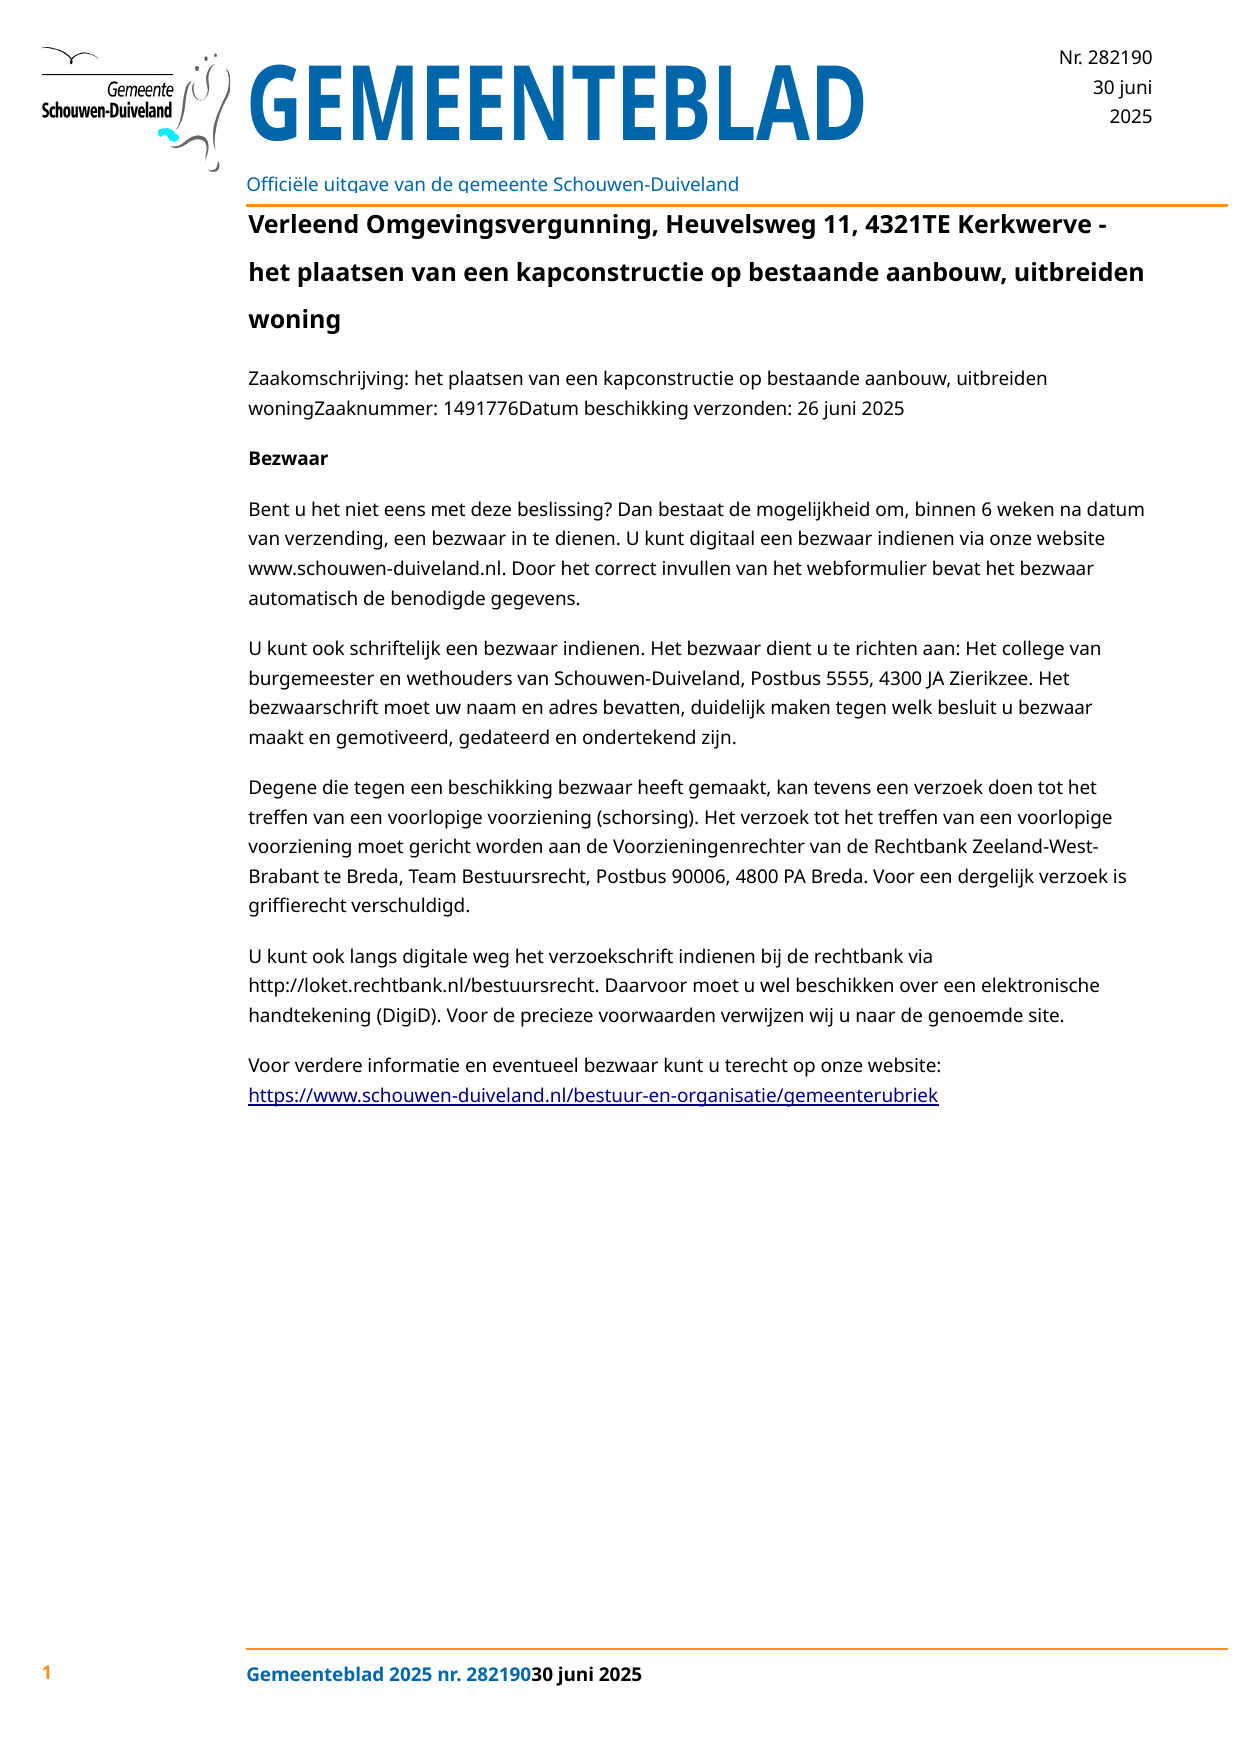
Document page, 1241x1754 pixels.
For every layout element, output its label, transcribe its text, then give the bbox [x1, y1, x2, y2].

text U kunt ook langs digitale weg het verzoekschrift indienen bij de rechtbank via http://loket.rechtbank.nl/bestuursrecht. Daarvoor moet u wel beschikken over een elektronische handtekening (DigiD). Voor de precieze voorwaarden verwijzen wij u naar de genoemde site. [248, 943, 1152, 1028]
text U kunt ook schriftelijk een bezwaar indienen. Het bezwaar dient u te richten aan: Het college van burgemeester en wethouders van Schouwen-Duiveland, Postbus 5555, 4300 JA Zierikzee. Het bezwaarschrift moet uw naam en adres bevatten, duidelijk maken tegen welk besluit u bezwaar maakt en gemotiveerd, gedateerd en ondertekend zijn. [248, 635, 1152, 749]
picture [41, 47, 231, 172]
text Verleend Omgevingsvergunning, Heuvelsweg 11, 4321TE Kerkwerve - het plaatsen van een kapconstructie op bestaande aanbouw, uitbreiden woning [248, 207, 1152, 336]
text Voor verdere informatie en eventueel bezwaar kunt u terecht op onze website: https://www.schouwen-duiveland.nl/bestuur-en-organisatie/gemeenterubriek [248, 1053, 1152, 1108]
text Degene die tegen een beschikking bezwaar heeft gemaakt, kan tevens een verzoek doen tot het treffen van een voorlopige voorziening (schorsing). Het verzoek tot het treffen van een voorlopige voorziening moet gericht worden aan de Voorzieningenrechter van de Rechtbank Zeeland-West-Brabant te Breda, Team Bestuursrecht, Postbus 90006, 4800 PA Breda. Voor een dergelijk verzoek is griffierecht verschuldigd. [248, 774, 1152, 918]
text Bezwaar [248, 446, 1152, 471]
text Bent u het niet eens met deze beslissing? Dan bestaat de mogelijkheid om, binnen 6 weken na datum van verzending, een bezwaar in te dienen. U kunt digitaal een bezwaar indienen via onze website www.schouwen-duiveland.nl. Door het correct invullen van het webformulier bevat het bezwaar automatisch de benodigde gegevens. [248, 496, 1152, 610]
text Zaakomschrijving: het plaatsen van een kapconstructie op bestaande aanbouw, uitbreiden woningZaaknummer: 1491776Datum beschikking verzonden: 26 juni 2025 [248, 366, 1152, 421]
